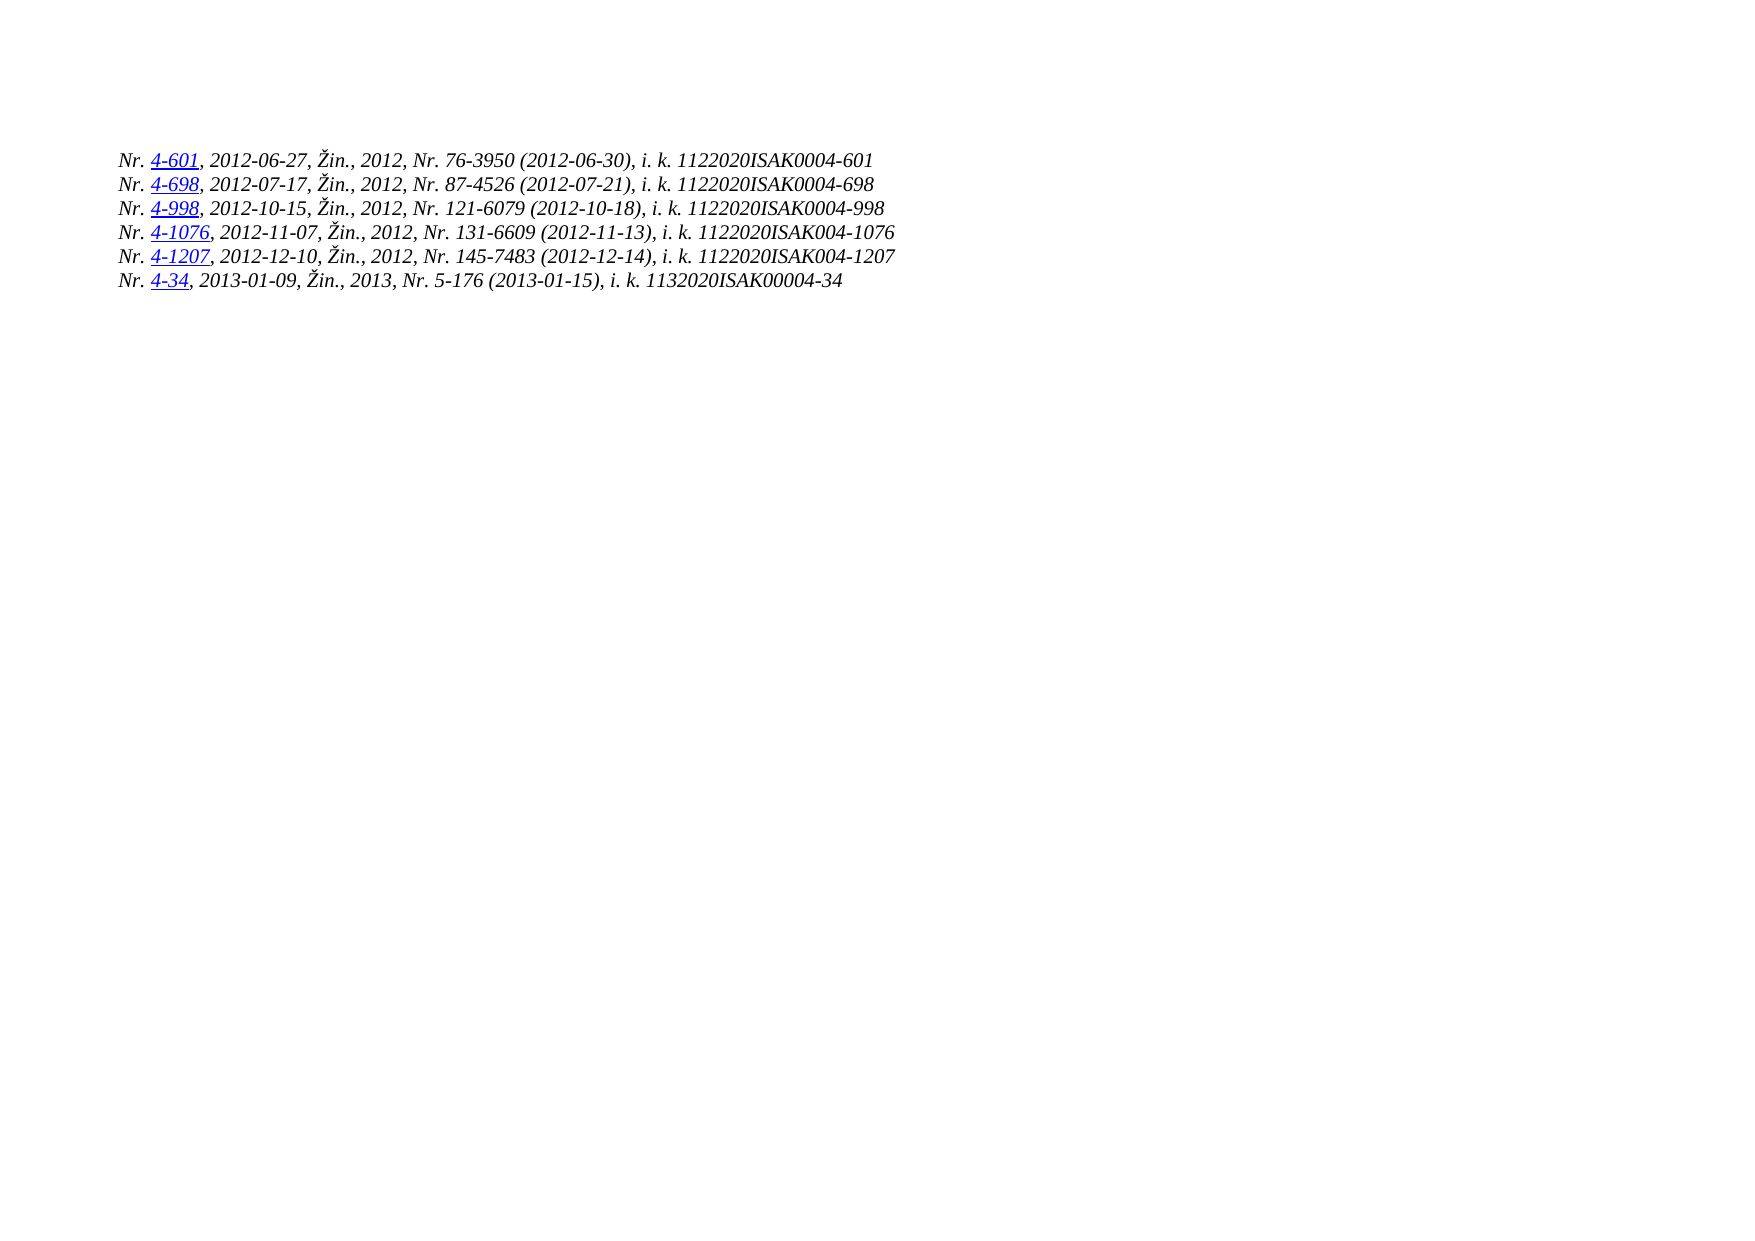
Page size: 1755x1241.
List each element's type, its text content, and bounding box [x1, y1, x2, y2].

text Nr. 4-998, 2012-10-15, Žin., 2012, Nr. 121-6079 (2012-10-18), i. k. 1122020ISAK0004-998 [118, 196, 1636, 220]
text Nr. 4-34, 2013-01-09, Žin., 2013, Nr. 5-176 (2013-01-15), i. k. 1132020ISAK00004-34 [118, 268, 1636, 292]
text Nr. 4-601, 2012-06-27, Žin., 2012, Nr. 76-3950 (2012-06-30), i. k. 1122020ISAK0004-601 [118, 148, 1636, 172]
text Nr. 4-1076, 2012-11-07, Žin., 2012, Nr. 131-6609 (2012-11-13), i. k. 1122020ISAK004-1076 [118, 220, 1636, 244]
text Nr. 4-1207, 2012-12-10, Žin., 2012, Nr. 145-7483 (2012-12-14), i. k. 1122020ISAK004-1207 [118, 244, 1636, 268]
text Nr. 4-698, 2012-07-17, Žin., 2012, Nr. 87-4526 (2012-07-21), i. k. 1122020ISAK0004-698 [118, 172, 1636, 196]
